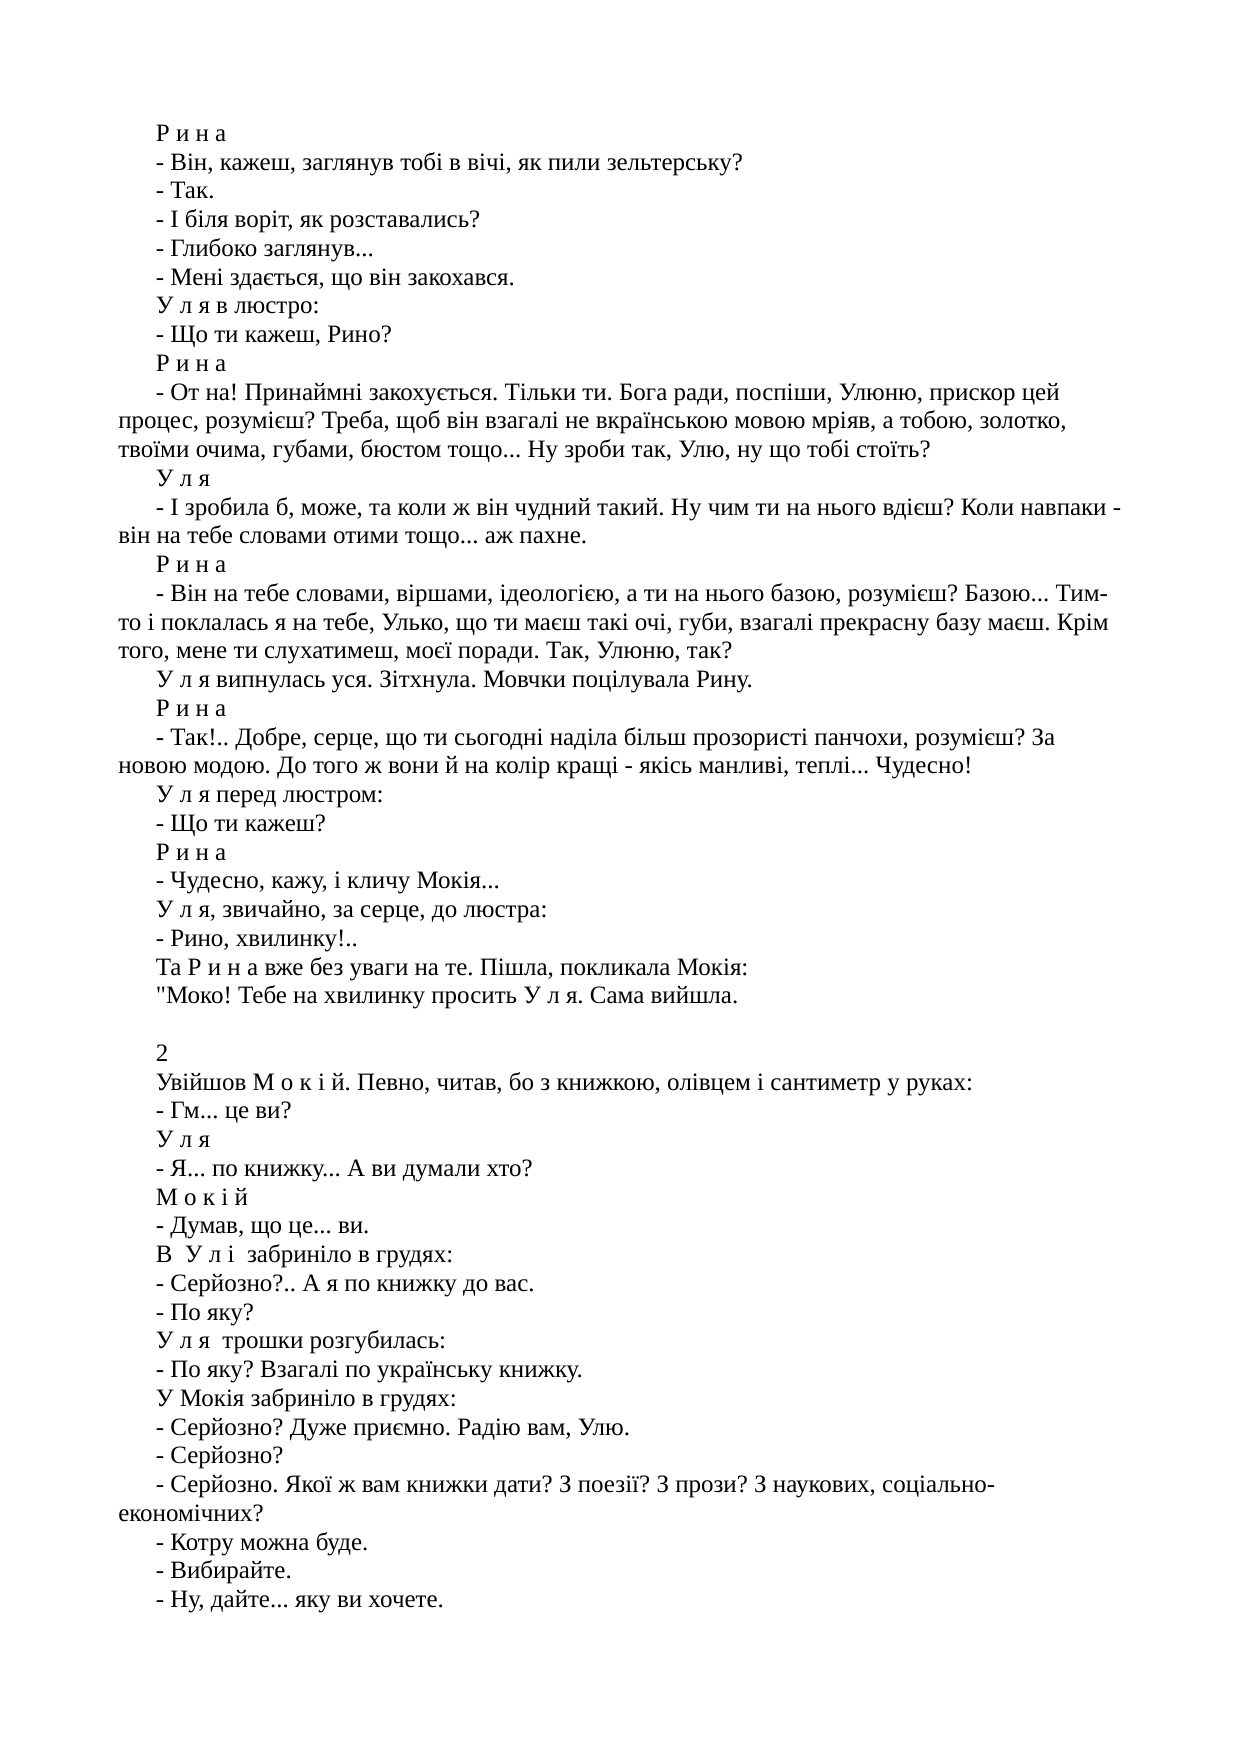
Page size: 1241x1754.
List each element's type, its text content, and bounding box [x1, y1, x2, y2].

text Увійшов М о к і й. Певно, читав, бо з книжкою, олівцем і сантиметр у руках: [118, 1067, 1122, 1096]
text - Гм... це ви? [118, 1096, 1122, 1124]
text - Серйозно? [118, 1441, 1122, 1469]
text - Серйозно?.. А я по книжку до вас. [118, 1268, 1122, 1297]
text - Так. [118, 176, 1122, 204]
text Та Р и н а вже без уваги на те. Пішла, покликала Мокія: [118, 952, 1122, 981]
text - І біля воріт, як розставались? [118, 204, 1122, 233]
text У л я [118, 463, 1122, 492]
text 2 [118, 1038, 1122, 1067]
text Р и н а [118, 348, 1122, 377]
text Р и н а [118, 693, 1122, 722]
text "Моко! Тебе на хвилинку просить У л я. Сама вийшла. [118, 981, 1122, 1009]
text М о к і й [118, 1182, 1122, 1211]
text - Що ти кажеш? [118, 808, 1122, 837]
text У л я трошки розгубилась: [118, 1326, 1122, 1354]
text - Ну, дайте... яку ви хочете. [118, 1584, 1122, 1613]
text - Що ти кажеш, Рино? [118, 319, 1122, 348]
text У л я перед люстром: [118, 779, 1122, 808]
text У л я в люстро: [118, 291, 1122, 319]
text - По яку? [118, 1297, 1122, 1326]
text У л я, звичайно, за серце, до люстра: [118, 894, 1122, 923]
text В У л і забриніло в грудях: [118, 1239, 1122, 1268]
text - Чудесно, кажу, і кличу Мокія... [118, 866, 1122, 894]
text - Думав, що це... ви. [118, 1211, 1122, 1239]
text У Мокія забриніло в грудях: [118, 1383, 1122, 1412]
text - Рино, хвилинку!.. [118, 923, 1122, 952]
text - Серйозно. Якої ж вам книжки дати? З поезії? З прози? З наукових, соціально-економічних? [118, 1469, 1122, 1527]
text - Він на тебе словами, віршами, ідеологією, а ти на нього базою, розумієш? Базою... Тим-то і поклалась я на тебе, Улько, що ти маєш такі очі, губи, взагалі прекрасну базу маєш. Крім того, мене ти слухатимеш, моєї поради. Так, Улюню, так? [118, 578, 1122, 664]
text - Котру можна буде. [118, 1527, 1122, 1556]
text - По яку? Взагалі по українську книжку. [118, 1354, 1122, 1383]
text Р и н а [118, 837, 1122, 866]
text - Вибирайте. [118, 1556, 1122, 1584]
text - От на! Принаймні закохується. Тільки ти. Бога ради, поспіши, Улюню, прискор цей процес, розумієш? Треба, щоб він взагалі не вкраїнською мовою мріяв, а тобою, золотко, твоїми очима, губами, бюстом тощо... Ну зроби так, Улю, ну що тобі стоїть? [118, 377, 1122, 463]
text - Я... по книжку... А ви думали хто? [118, 1153, 1122, 1182]
text У л я випнулась уся. Зітхнула. Мовчки поцілувала Рину. [118, 664, 1122, 693]
text - Так!.. Добре, серце, що ти сьогодні наділа більш прозористі панчохи, розумієш? За новою модою. До того ж вони й на колір кращі - якісь манливі, теплі... Чудесно! [118, 722, 1122, 779]
text - Мені здається, що він закохався. [118, 262, 1122, 291]
text - Глибоко заглянув... [118, 233, 1122, 262]
text - Серйозно? Дуже приємно. Радію вам, Улю. [118, 1412, 1122, 1441]
text Р и н а [118, 549, 1122, 578]
text - І зробила б, може, та коли ж він чудний такий. Ну чим ти на нього вдієш? Коли навпаки - він на тебе словами отими тощо... аж пахне. [118, 492, 1122, 549]
text Р и н а [118, 118, 1122, 147]
text - Він, кажеш, заглянув тобі в вічі, як пили зельтерську? [118, 147, 1122, 176]
text У л я [118, 1124, 1122, 1153]
